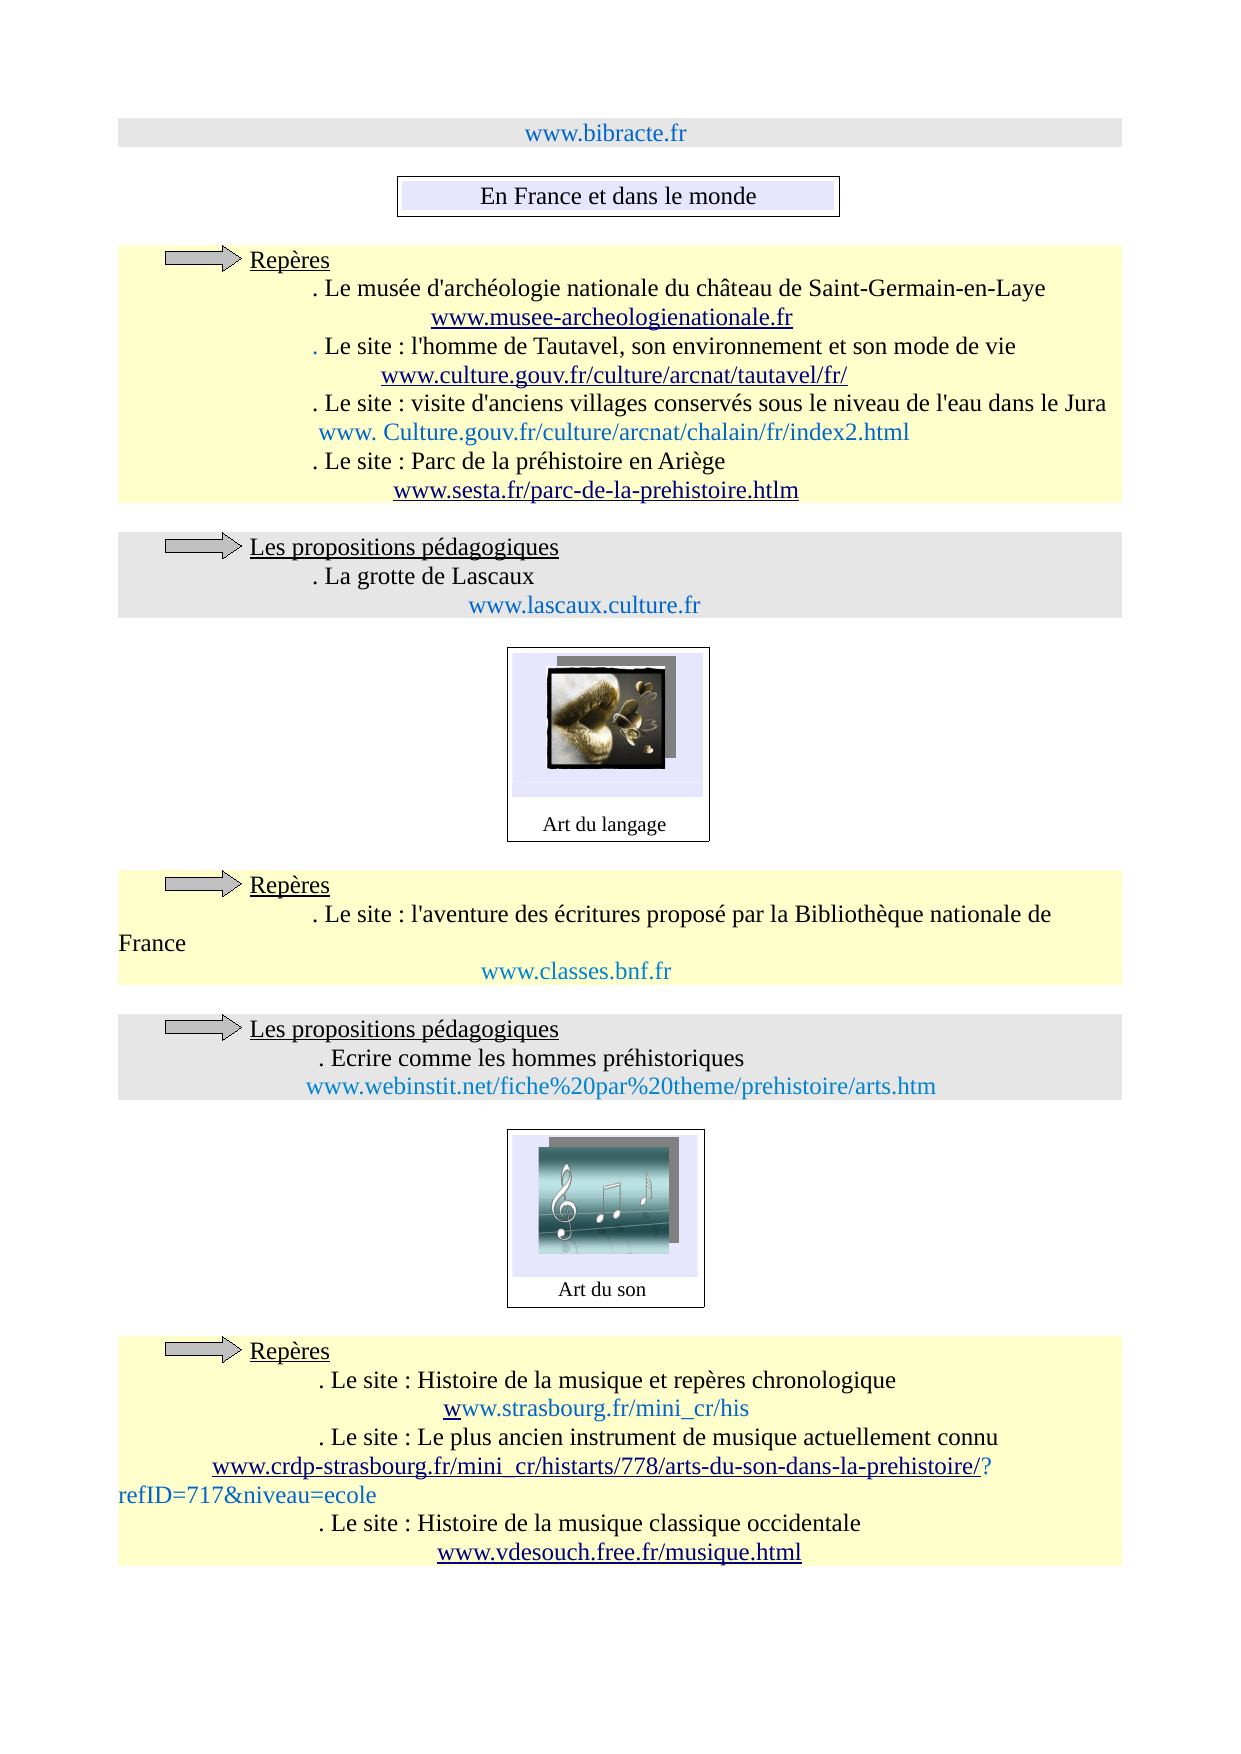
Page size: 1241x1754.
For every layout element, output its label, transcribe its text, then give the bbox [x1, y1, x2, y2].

text . Le site : l'homme de Tautavel, son environnement et son mode de vie [118, 331, 1122, 360]
text . Le site : Le plus ancien instrument de musique actuellement connu [118, 1422, 1122, 1451]
text www.classes.bnf.fr [118, 956, 1122, 985]
picture [538, 1147, 669, 1254]
text www.crdp-strasbourg.fr/mini_cr/histarts/778/arts-du-son-dans-la-prehistoire/? refID=717&niveau=ecole [118, 1451, 1122, 1508]
text Les propositions pédagogiques [118, 1014, 1122, 1043]
text www.webinstit.net/fiche%20par%20theme/prehistoire/arts.htm [118, 1071, 1122, 1100]
text . Le site : visite d'anciens villages conservés sous le niveau de l'eau dans le Jura [118, 388, 1122, 417]
table_header Art du son [508, 1148, 704, 1307]
text Les propositions pédagogiques [118, 532, 1122, 561]
text . Le site : Parc de la préhistoire en Ariège [118, 446, 1122, 475]
text . Le site : Histoire de la musique et repères chronologique [118, 1365, 1122, 1393]
text www.bibracte.fr [118, 118, 1122, 147]
picture [546, 666, 666, 769]
text www.sesta.fr/parc-de-la-prehistoire.htlm [118, 475, 1122, 503]
text www.lascaux.culture.fr [118, 590, 1122, 618]
text . Le musée d'archéologie nationale du château de Saint-Germain-en-Laye [118, 273, 1122, 302]
text www. Culture.gouv.fr/culture/arcnat/chalain/fr/index2.html [118, 417, 1122, 446]
text Repères [118, 1336, 1122, 1365]
text www.musee-archeologienationale.fr [118, 302, 1122, 331]
text www.strasbourg.fr/mini_cr/his [118, 1393, 1122, 1422]
text . Le site : Histoire de la musique classique occidentale [118, 1508, 1122, 1537]
text www.culture.gouv.fr/culture/arcnat/tautavel/fr/ [118, 360, 1122, 388]
text Repères [118, 245, 1122, 273]
text www.vdesouch.free.fr/musique.html [118, 1537, 1122, 1566]
text . Le site : l'aventure des écritures proposé par la Bibliothèque nationale de France [118, 899, 1122, 956]
text . La grotte de Lascaux [118, 561, 1122, 590]
table_header Art du langage [508, 648, 709, 841]
table_header [508, 1130, 704, 1147]
table_header En France et dans le monde [398, 177, 839, 216]
text . Ecrire comme les hommes préhistoriques [118, 1043, 1122, 1071]
text Repères [118, 870, 1122, 899]
